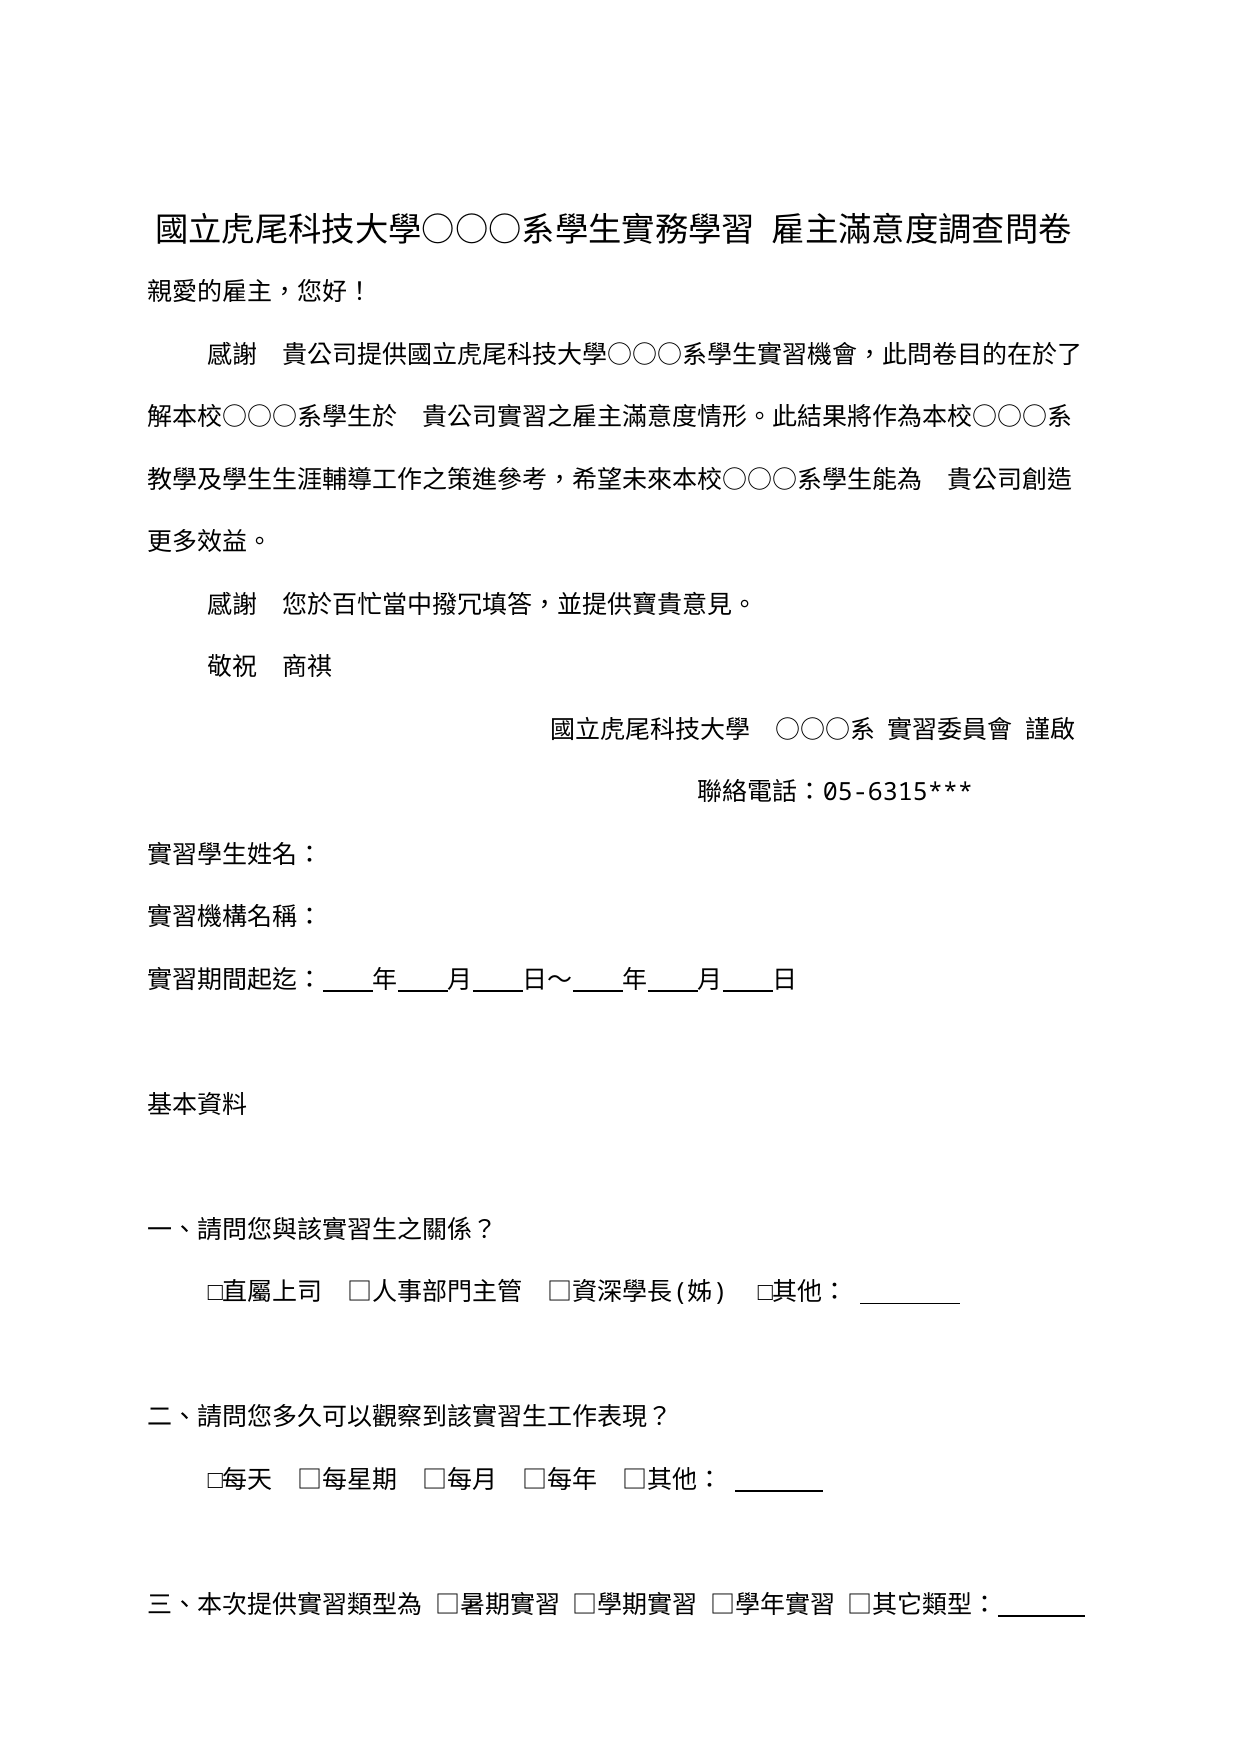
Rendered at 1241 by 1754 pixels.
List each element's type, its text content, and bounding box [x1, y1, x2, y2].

text 實習期間起迄： 年 月 日～ 年 月 日 [148, 936, 1092, 998]
text 二、請問您多久可以觀察到該實習生工作表現？ [148, 1373, 1017, 1436]
text 一、請問您與該實習生之關係？ [148, 1186, 1017, 1248]
text 三、本次提供實習類型為 □暑期實習 □學期實習 □學年實習 □其它類型： [148, 1561, 1092, 1623]
text 敬祝 商祺 [148, 623, 1092, 686]
text 親愛的雇主，您好！ [148, 248, 1092, 311]
text 國立虎尾科技大學 ○○○系 實習委員會 謹啟 [148, 686, 1092, 748]
text 國立虎尾科技大學○○○系學生實務學習 雇主滿意度調查問卷 [148, 186, 1092, 248]
text 實習學生姓名： [148, 811, 1092, 873]
text 實習機構名稱： [148, 873, 1092, 936]
text 感謝 您於百忙當中撥冗填答，並提供寶貴意見。 [148, 561, 1092, 623]
text 感謝 貴公司提供國立虎尾科技大學○○○系學生實習機會，此問卷目的在於了解本校○○○系學生於 貴公司實習之雇主滿意度情形。此結果將作為本校○○○系教學及學生生涯輔導工作之策進參考，希望未來本校○○○系學生能為 貴公司創造更多效益。 [148, 311, 1092, 561]
text □直屬上司 □人事部門主管 □資深學長(姊) □其他： [148, 1248, 1017, 1311]
text □每天 □每星期 □每月 □每年 □其他： [148, 1436, 1017, 1498]
text 基本資料 [148, 1061, 1017, 1123]
text 聯絡電話：05-6315*** [148, 748, 1092, 811]
